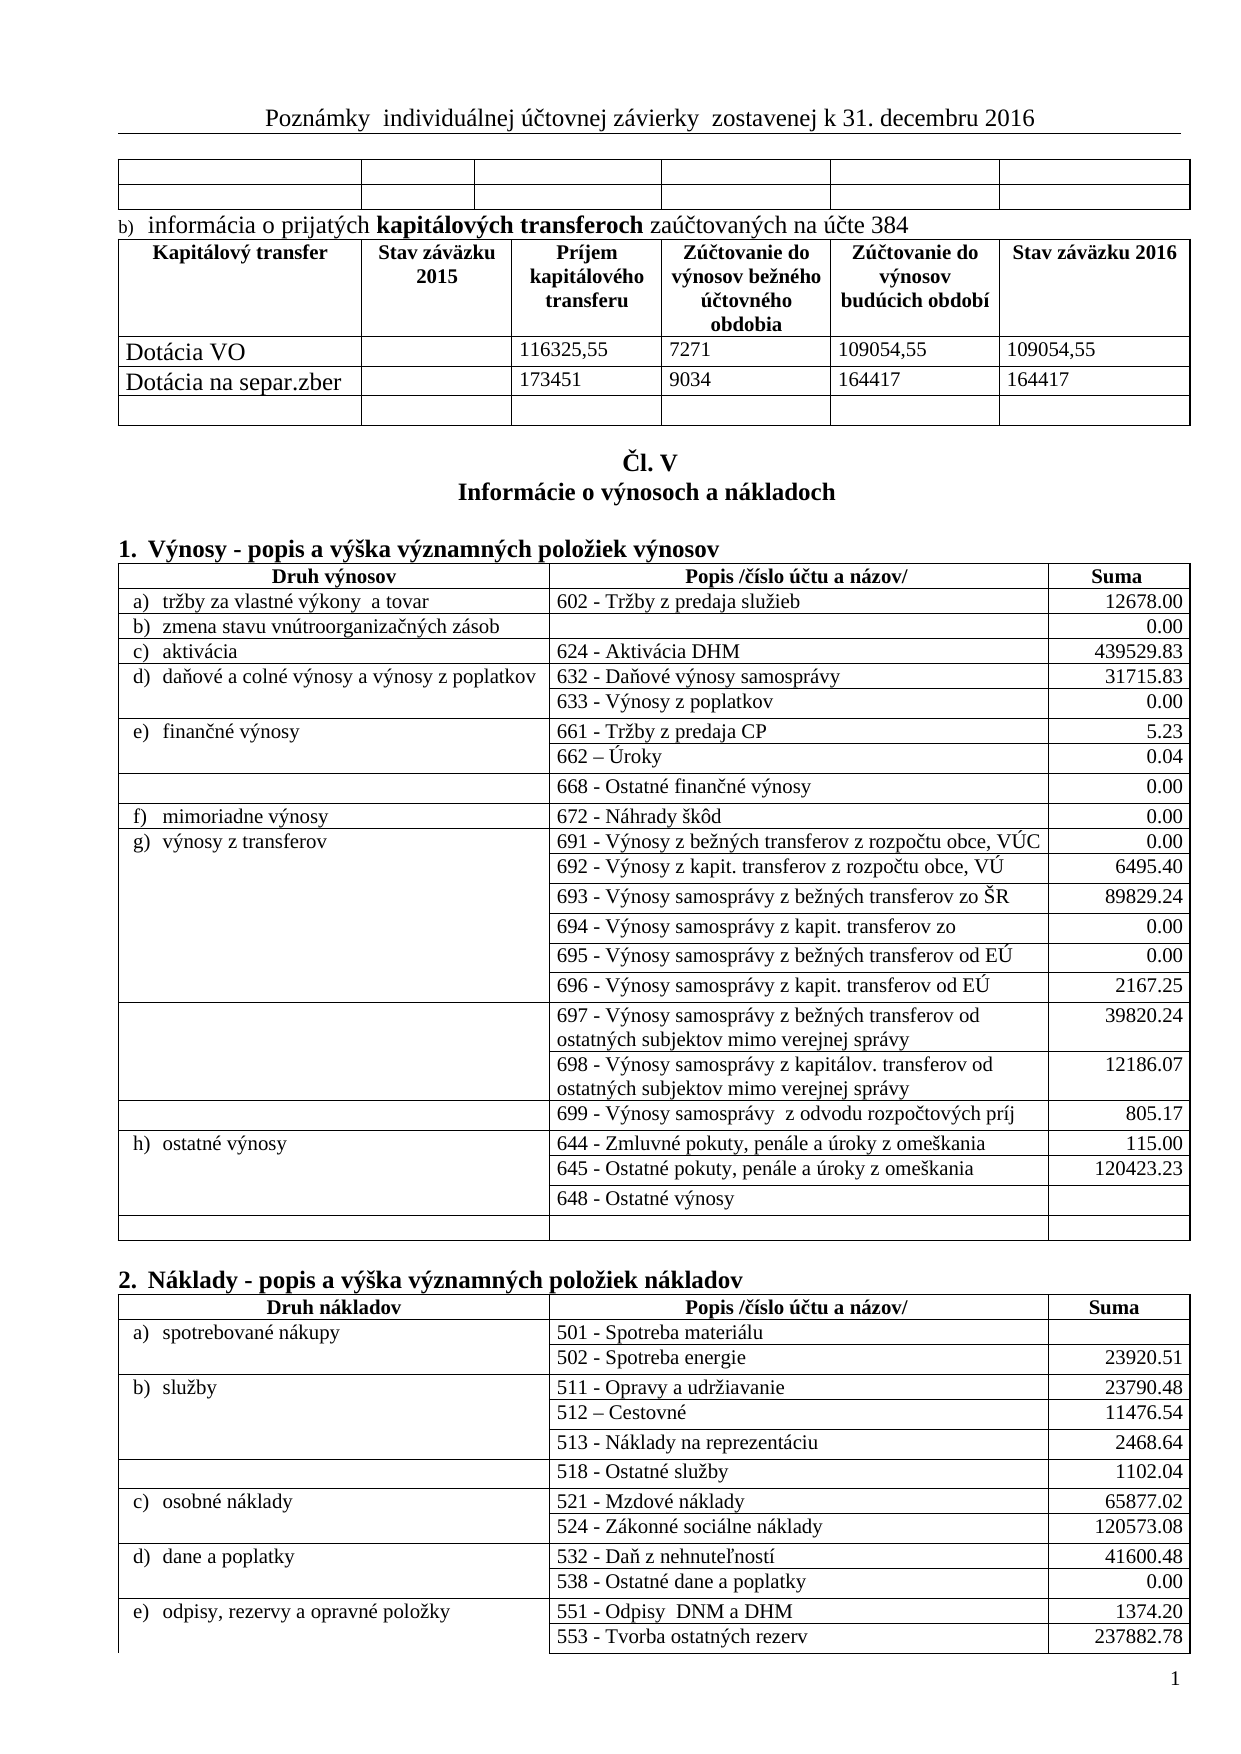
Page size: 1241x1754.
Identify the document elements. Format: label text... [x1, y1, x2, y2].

table_cell 672 - Náhrady škôd [550, 804, 1048, 828]
table_cell 115.00 [1049, 1131, 1189, 1155]
table_cell [119, 185, 361, 209]
table_cell 2167.25 [1049, 973, 1189, 1002]
table_cell [662, 185, 830, 209]
table_cell [119, 1216, 549, 1240]
table_cell 644 - Zmluvné pokuty, penále a úroky z omeškania [550, 1131, 1048, 1155]
table_cell [119, 1003, 549, 1051]
table_cell 698 - Výnosy samosprávy z kapitálov. transferov od ostatných subjektov mimo verejnej správy [550, 1052, 1048, 1100]
table_cell 439529.83 [1049, 639, 1189, 663]
table_cell [550, 1216, 1048, 1240]
table_cell 694 - Výnosy samosprávy z kapit. transferov zo [550, 914, 1048, 942]
table_cell 695 - Výnosy samosprávy z bežných transferov od EÚ [550, 944, 1048, 972]
table_cell [119, 1155, 549, 1185]
table_cell finančné výnosy [119, 719, 549, 743]
table_cell 0.00 [1049, 774, 1189, 803]
table_header Zúčtovanie do výnosov bežného účtovného obdobia [662, 240, 830, 336]
table_cell [119, 1568, 549, 1598]
table_cell 662 – Úroky [550, 744, 1048, 773]
table_cell [362, 396, 511, 425]
table_cell [831, 160, 999, 184]
table_cell 5.23 [1049, 719, 1189, 743]
table_cell 12186.07 [1049, 1052, 1189, 1100]
table_cell 511 - Opravy a udržiavanie [550, 1375, 1048, 1399]
table_cell 6495.40 [1049, 854, 1189, 883]
table_cell 632 - Daňové výnosy samosprávy [550, 664, 1048, 688]
table_cell [119, 774, 549, 803]
table_cell 633 - Výnosy z poplatkov [550, 689, 1048, 718]
table_header Stav záväzku 2016 [1000, 240, 1189, 336]
table_cell Dotácia na separ.zber [119, 367, 361, 395]
table_cell [119, 853, 549, 883]
text Informácie o výnosoch a nákladoch [118, 477, 1181, 505]
table_cell [119, 1344, 549, 1374]
table_cell [119, 1623, 549, 1653]
table_cell 502 - Spotreba energie [550, 1345, 1048, 1374]
table_cell [362, 337, 511, 366]
table_cell 173451 [512, 367, 661, 395]
table_header Stav záväzku 2015 [362, 240, 511, 336]
table_cell 39820.24 [1049, 1003, 1189, 1051]
table_cell 693 - Výnosy samosprávy z bežných transferov zo ŠR [550, 884, 1048, 913]
table_cell [362, 185, 474, 209]
table_header Popis /číslo účtu a názov/ [550, 1295, 1048, 1319]
table_cell 538 - Ostatné dane a poplatky [550, 1569, 1048, 1598]
table_cell 512 – Cestovné [550, 1400, 1048, 1429]
table_cell [1049, 1216, 1189, 1240]
table_cell 0.00 [1049, 829, 1189, 853]
table_cell [1049, 1186, 1189, 1215]
table_cell [119, 972, 549, 1002]
table_cell 521 - Mzdové náklady [550, 1489, 1048, 1513]
table_cell 645 - Ostatné pokuty, penále a úroky z omeškania [550, 1156, 1048, 1185]
table_cell tržby za vlastné výkony a tovar [119, 589, 549, 613]
table_cell 513 - Náklady na reprezentáciu [550, 1430, 1048, 1458]
table_cell 692 - Výnosy z kapit. transferov z rozpočtu obce, VÚ [550, 854, 1048, 883]
table_cell 805.17 [1049, 1101, 1189, 1130]
table_cell ostatné výnosy [119, 1131, 549, 1155]
table_header Zúčtovanie do výnosov budúcich období [831, 240, 999, 336]
table_cell 120573.08 [1049, 1514, 1189, 1543]
table_cell 109054,55 [1000, 337, 1189, 366]
table_cell [119, 1399, 549, 1429]
table_cell 89829.24 [1049, 884, 1189, 913]
table_cell 0.00 [1049, 689, 1189, 718]
table_header Druh výnosov [119, 564, 549, 588]
table_cell 23920.51 [1049, 1345, 1189, 1374]
table_cell [119, 743, 549, 773]
text Čl. V [118, 448, 1181, 477]
table_cell 524 - Zákonné sociálne náklady [550, 1514, 1048, 1543]
table_cell výnosy z transferov [119, 829, 549, 853]
table_cell [362, 367, 511, 395]
list informácia o prijatých kapitálových transferoch zaúčtovaných na účte 384 [118, 210, 1181, 238]
table_cell zmena stavu vnútroorganizačných zásob [119, 614, 549, 638]
table_header Príjem kapitálového transferu [512, 240, 661, 336]
table_cell [662, 396, 830, 425]
list Náklady - popis a výška významných položiek nákladov [118, 1265, 1181, 1294]
table_cell 7271 [662, 337, 830, 366]
table_cell daňové a colné výnosy a výnosy z poplatkov [119, 664, 549, 688]
table_cell [119, 396, 361, 425]
table_cell služby [119, 1375, 549, 1399]
table_cell [1000, 160, 1189, 184]
table_cell [119, 1460, 549, 1488]
table_cell 9034 [662, 367, 830, 395]
table_cell 624 - Aktivácia DHM [550, 639, 1048, 663]
table_cell 109054,55 [831, 337, 999, 366]
table_cell 668 - Ostatné finančné výnosy [550, 774, 1048, 803]
table_cell 501 - Spotreba materiálu [550, 1320, 1048, 1344]
table_cell [119, 943, 549, 972]
table_cell [119, 1101, 549, 1130]
table_header Druh nákladov [119, 1295, 549, 1319]
table_cell [119, 1185, 549, 1215]
table_cell 697 - Výnosy samosprávy z bežných transferov od ostatných subjektov mimo verejnej správy [550, 1003, 1048, 1051]
table_cell aktivácia [119, 639, 549, 663]
table_cell [662, 160, 830, 184]
table_cell 11476.54 [1049, 1400, 1189, 1429]
table_cell [475, 160, 661, 184]
table_header Suma [1049, 1295, 1189, 1319]
table_cell odpisy, rezervy a opravné položky [119, 1599, 549, 1623]
table_cell 0.00 [1049, 944, 1189, 972]
table_cell 41600.48 [1049, 1544, 1189, 1568]
table_cell Dotácia VO [119, 337, 361, 366]
table_cell 23790.48 [1049, 1375, 1189, 1399]
table_cell 116325,55 [512, 337, 661, 366]
table_cell [1000, 396, 1189, 425]
table_cell 691 - Výnosy z bežných transferov z rozpočtu obce, VÚC [550, 829, 1048, 853]
table_header Popis /číslo účtu a názov/ [550, 564, 1048, 588]
table_cell [119, 688, 549, 718]
table_cell osobné náklady [119, 1489, 549, 1513]
table_cell spotrebované nákupy [119, 1320, 549, 1344]
table_cell [831, 396, 999, 425]
table_cell 553 - Tvorba ostatných rezerv [550, 1624, 1048, 1653]
list Výnosy - popis a výška významných položiek výnosov [118, 534, 1181, 563]
table_cell 1374.20 [1049, 1599, 1189, 1623]
table_cell 0.04 [1049, 744, 1189, 773]
table_cell [475, 185, 661, 209]
table_cell 12678.00 [1049, 589, 1189, 613]
table_cell [119, 1051, 549, 1100]
table_cell mimoriadne výnosy [119, 804, 549, 828]
table_cell [119, 1429, 549, 1458]
table_cell 518 - Ostatné služby [550, 1460, 1048, 1488]
table_cell 661 - Tržby z predaja CP [550, 719, 1048, 743]
table_cell [512, 396, 661, 425]
table_cell 0.00 [1049, 614, 1189, 638]
table_cell 551 - Odpisy DNM a DHM [550, 1599, 1048, 1623]
table_cell [550, 614, 1048, 638]
table_cell [1000, 185, 1189, 209]
table_cell 532 - Daň z nehnuteľností [550, 1544, 1048, 1568]
table_cell 696 - Výnosy samosprávy z kapit. transferov od EÚ [550, 973, 1048, 1002]
table_cell [119, 1513, 549, 1543]
table_cell 65877.02 [1049, 1489, 1189, 1513]
table_cell 164417 [831, 367, 999, 395]
table_cell 699 - Výnosy samosprávy z odvodu rozpočtových príj [550, 1101, 1048, 1130]
table_cell [362, 160, 474, 184]
table_header Kapitálový transfer [119, 240, 361, 336]
table_cell 648 - Ostatné výnosy [550, 1186, 1048, 1215]
table_cell [119, 913, 549, 942]
table_cell 0.00 [1049, 1569, 1189, 1598]
table_cell 0.00 [1049, 914, 1189, 942]
table_cell 2468.64 [1049, 1430, 1189, 1458]
table_cell dane a poplatky [119, 1544, 549, 1568]
table_header Suma [1049, 564, 1189, 588]
table_cell 164417 [1000, 367, 1189, 395]
table_cell 602 - Tržby z predaja služieb [550, 589, 1048, 613]
table_cell [119, 160, 361, 184]
table_cell [119, 883, 549, 913]
table_cell [1049, 1320, 1189, 1344]
table_cell 31715.83 [1049, 664, 1189, 688]
table_cell 120423.23 [1049, 1156, 1189, 1185]
table_cell 237882.78 [1049, 1624, 1189, 1653]
table_cell [831, 185, 999, 209]
table_cell 1102.04 [1049, 1460, 1189, 1488]
table_cell 0.00 [1049, 804, 1189, 828]
